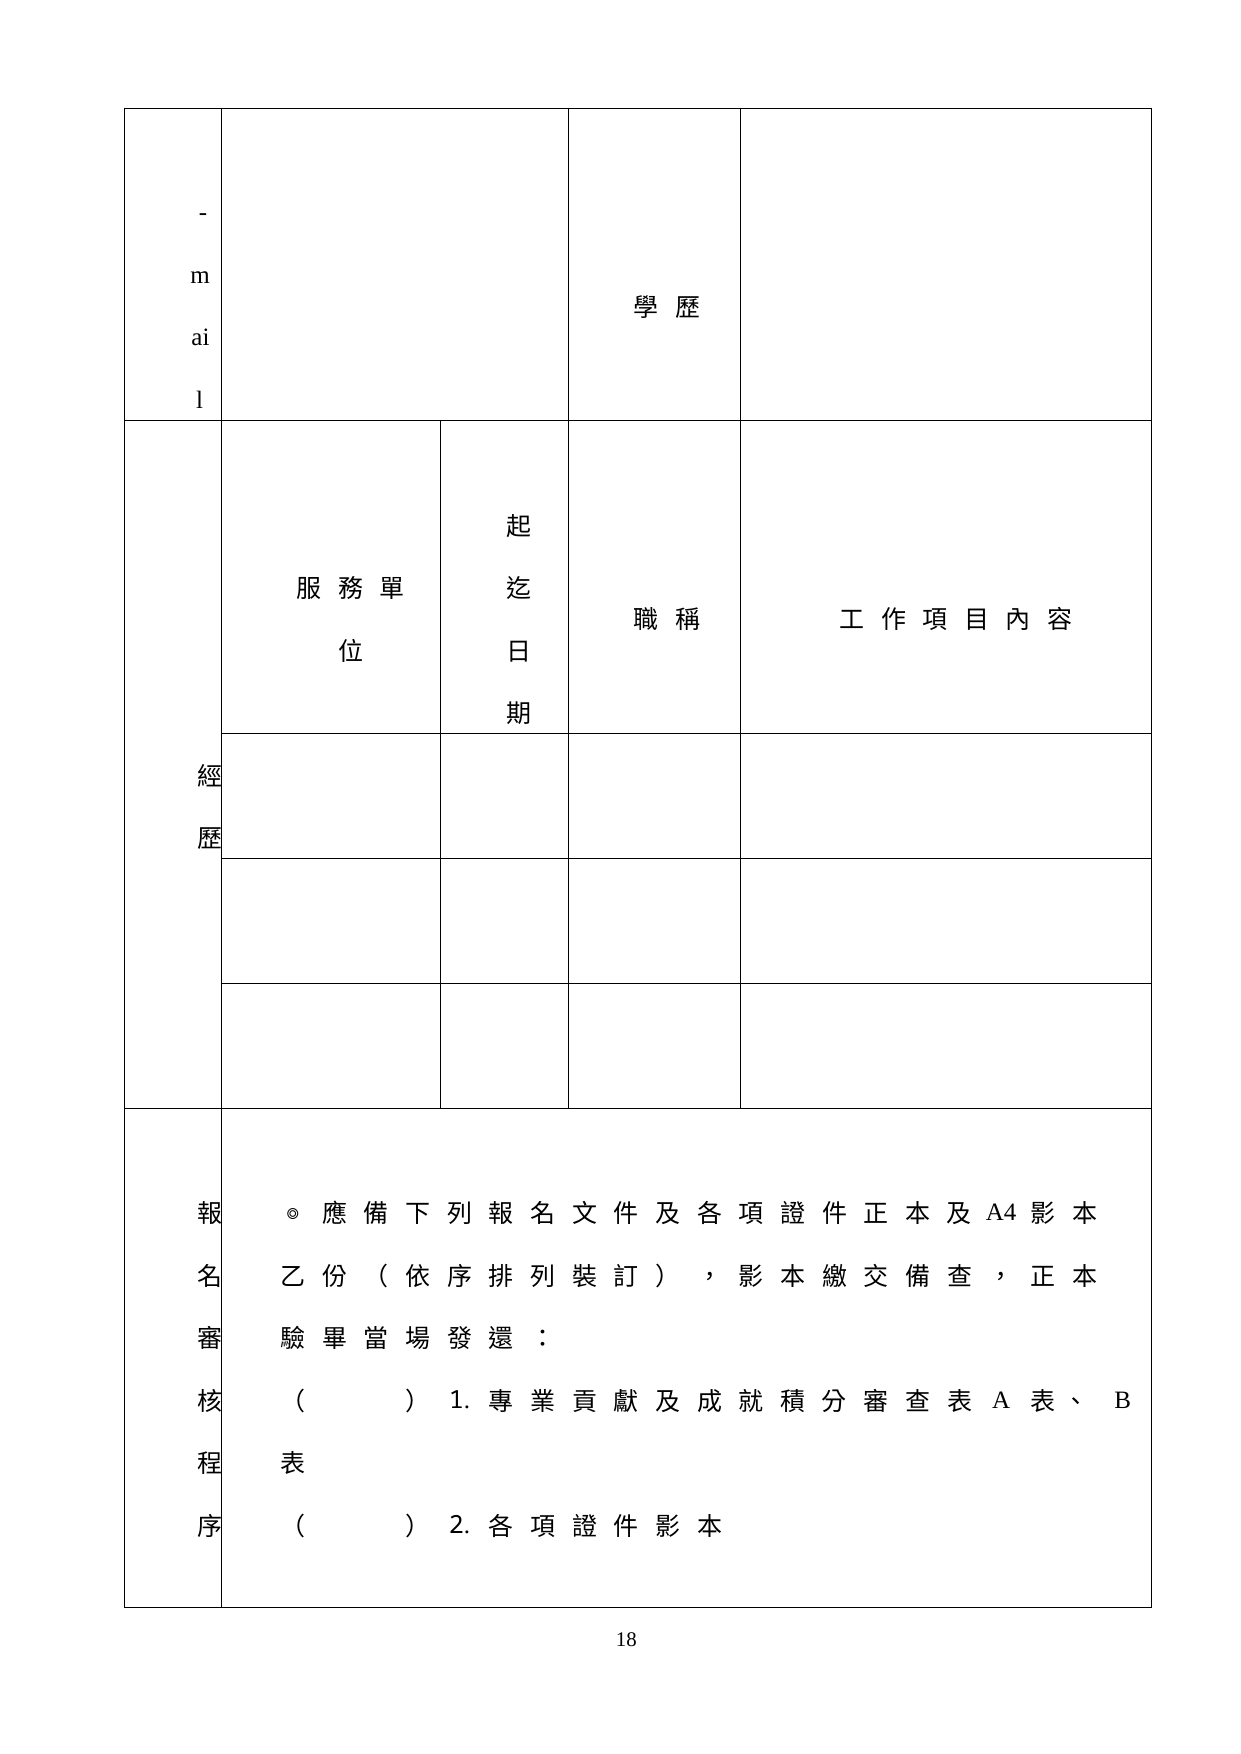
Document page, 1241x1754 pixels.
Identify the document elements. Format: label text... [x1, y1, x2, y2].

table_cell 服務單位 [222, 421, 440, 733]
table_cell [741, 109, 1151, 420]
table_cell [222, 109, 568, 420]
table_cell [441, 734, 568, 858]
table_cell 學歷 [569, 109, 740, 420]
table_cell [569, 859, 740, 983]
table_cell [569, 734, 740, 858]
table_cell 工作項目內容 [741, 421, 1151, 733]
table_cell 起迄日期 [441, 421, 568, 733]
table_cell [222, 984, 440, 1108]
table_cell [222, 734, 440, 858]
table_cell 經歷 [125, 421, 221, 1108]
table_cell [441, 859, 568, 983]
table_cell [441, 984, 568, 1108]
table_cell [741, 859, 1151, 983]
table_cell [741, 734, 1151, 858]
table_cell 職稱 [569, 421, 740, 733]
table_cell [741, 984, 1151, 1108]
table_cell [222, 859, 440, 983]
table_cell 報 名 審 核 程 序 [125, 1109, 221, 1607]
table_cell [569, 984, 740, 1108]
table_cell ◎應備下列報名文件及各項證件正本及A4影本乙份（依序排列裝訂），影本繳交備查，正本驗畢當場發還： （ ）1.專業貢獻及成就積分審查表A表、B表 （ ）2.各項證件影本 [222, 1109, 1151, 1607]
table_cell mail [125, 109, 221, 420]
